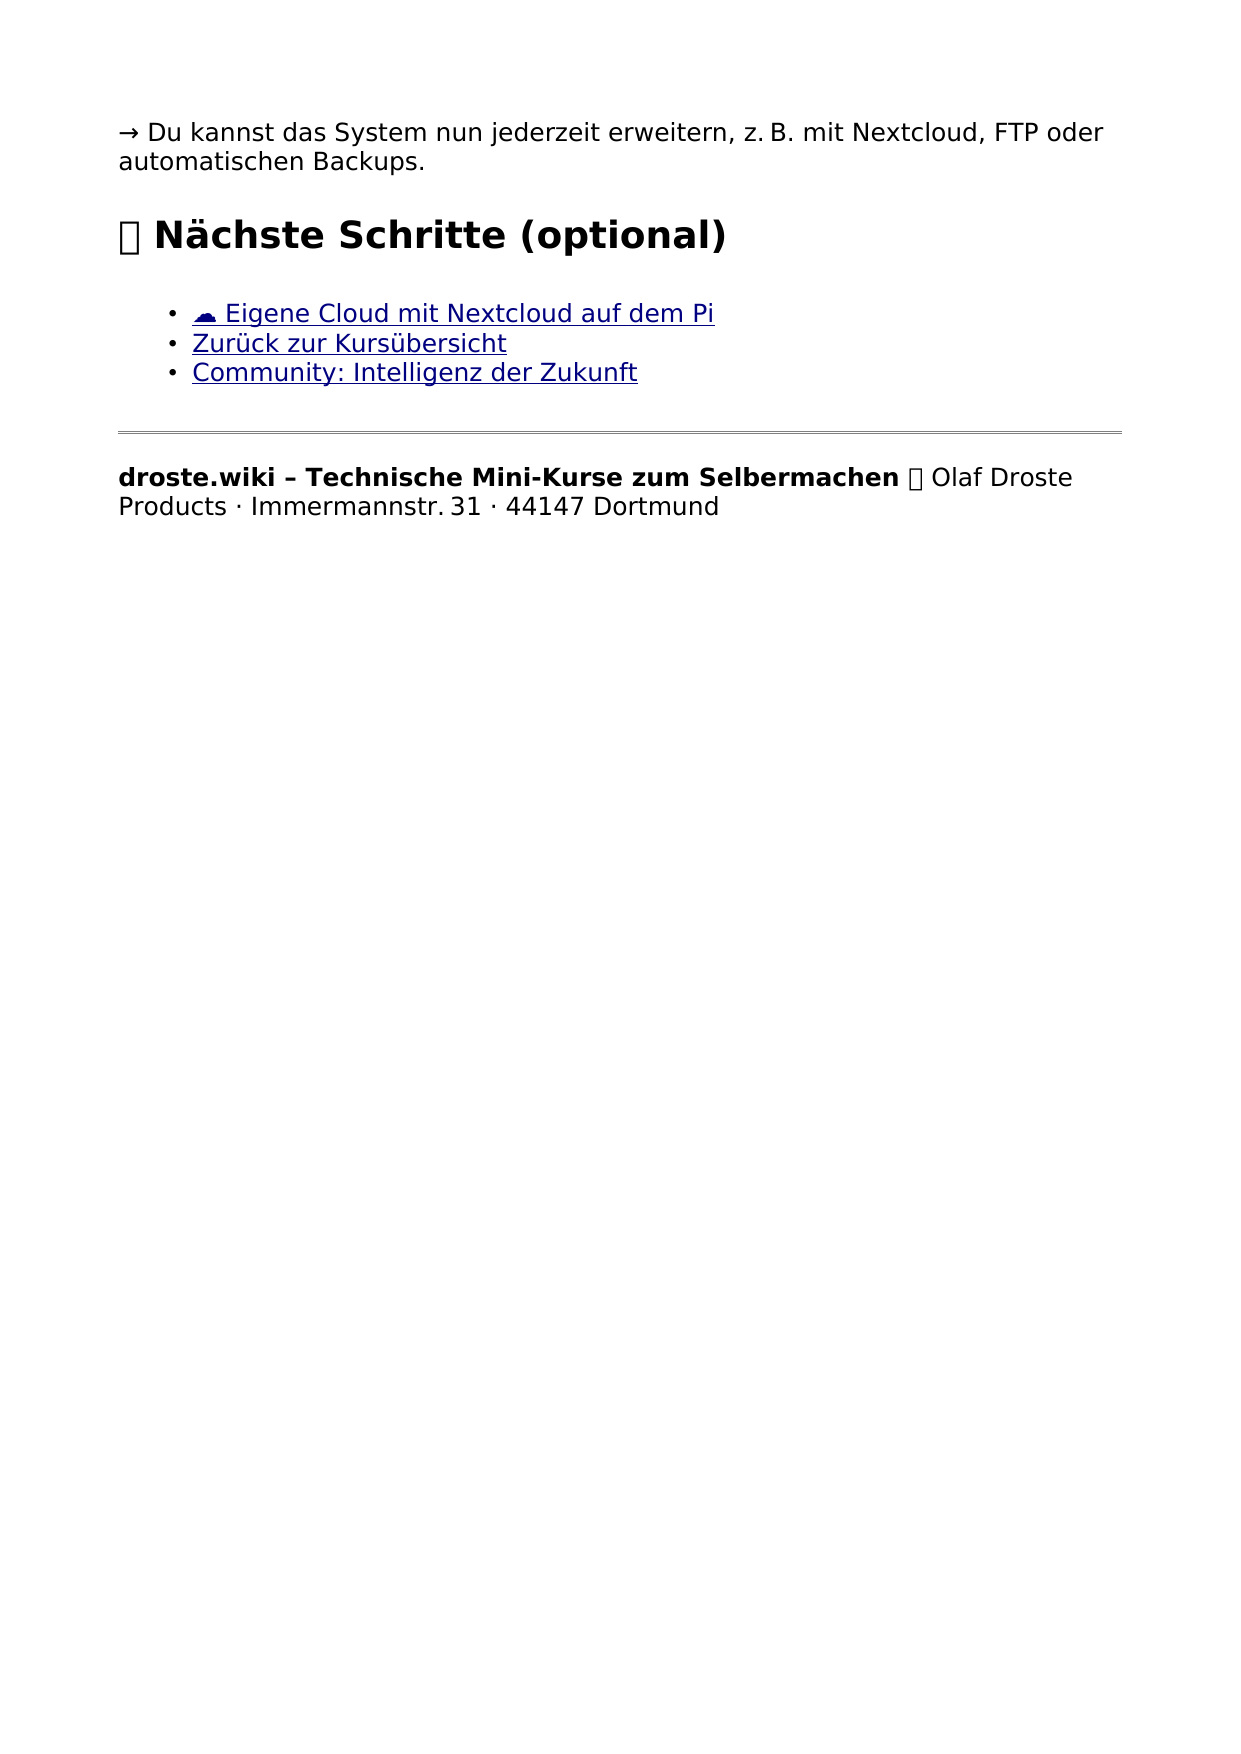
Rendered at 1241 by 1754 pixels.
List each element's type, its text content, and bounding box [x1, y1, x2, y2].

list Zurück zur Kursübersicht [177, 329, 1122, 358]
text → Du kannst das System nun jederzeit erweitern, z. B. mit Nextcloud, FTP oder automatischen Backups. [118, 118, 1122, 176]
subtitle 🧾 Nächste Schritte (optional) [118, 214, 1122, 258]
list Community: Intelligenz der Zukunft [177, 358, 1122, 387]
list ☁️ Eigene Cloud mit Nextcloud auf dem Pi [177, 299, 1122, 329]
text droste.wiki – Technische Mini-Kurse zum Selbermachen 📍 Olaf Droste Products · Immermannstr. 31 · 44147 Dortmund [118, 463, 1122, 521]
